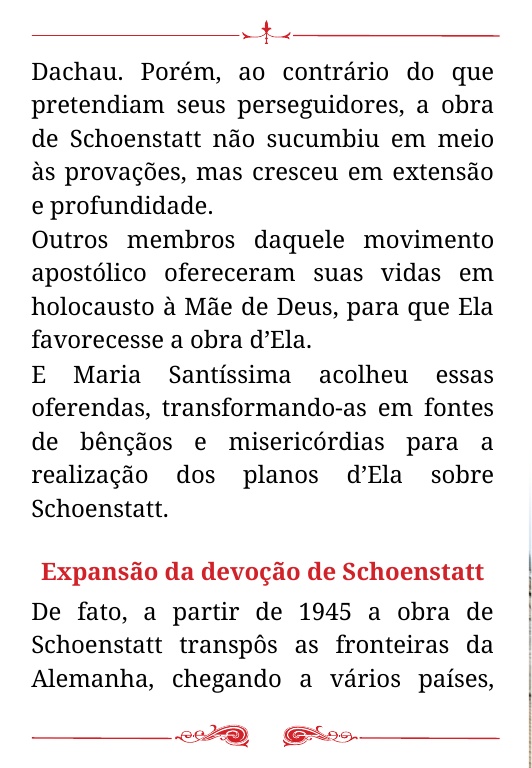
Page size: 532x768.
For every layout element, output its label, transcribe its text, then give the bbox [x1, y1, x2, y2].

text Dachau. Porém, ao contrário do que pretendiam seus perseguidores, a obra de Schoenstatt não sucumbiu em meio às provações, mas cresceu em extensão e profundidade. [31, 54, 494, 221]
text De fato, a partir de 1945 a obra de Schoenstatt transpôs as fronteiras da Alemanha, chegando a vários países, [31, 594, 494, 694]
text Outros membros daquele movimento apostólico ofereceram suas vidas em holocausto à Mãe de Deus, para que Ela favorecesse a obra d’Ela. [31, 223, 494, 356]
text E Maria Santíssima acolheu essas oferendas, transformando-as em fontes de bênçãos e misericórdias para a realização dos planos d’Ela sobre Schoenstatt. [31, 357, 494, 524]
subtitle Expansão da devoção de Schoenstatt [32, 554, 493, 587]
